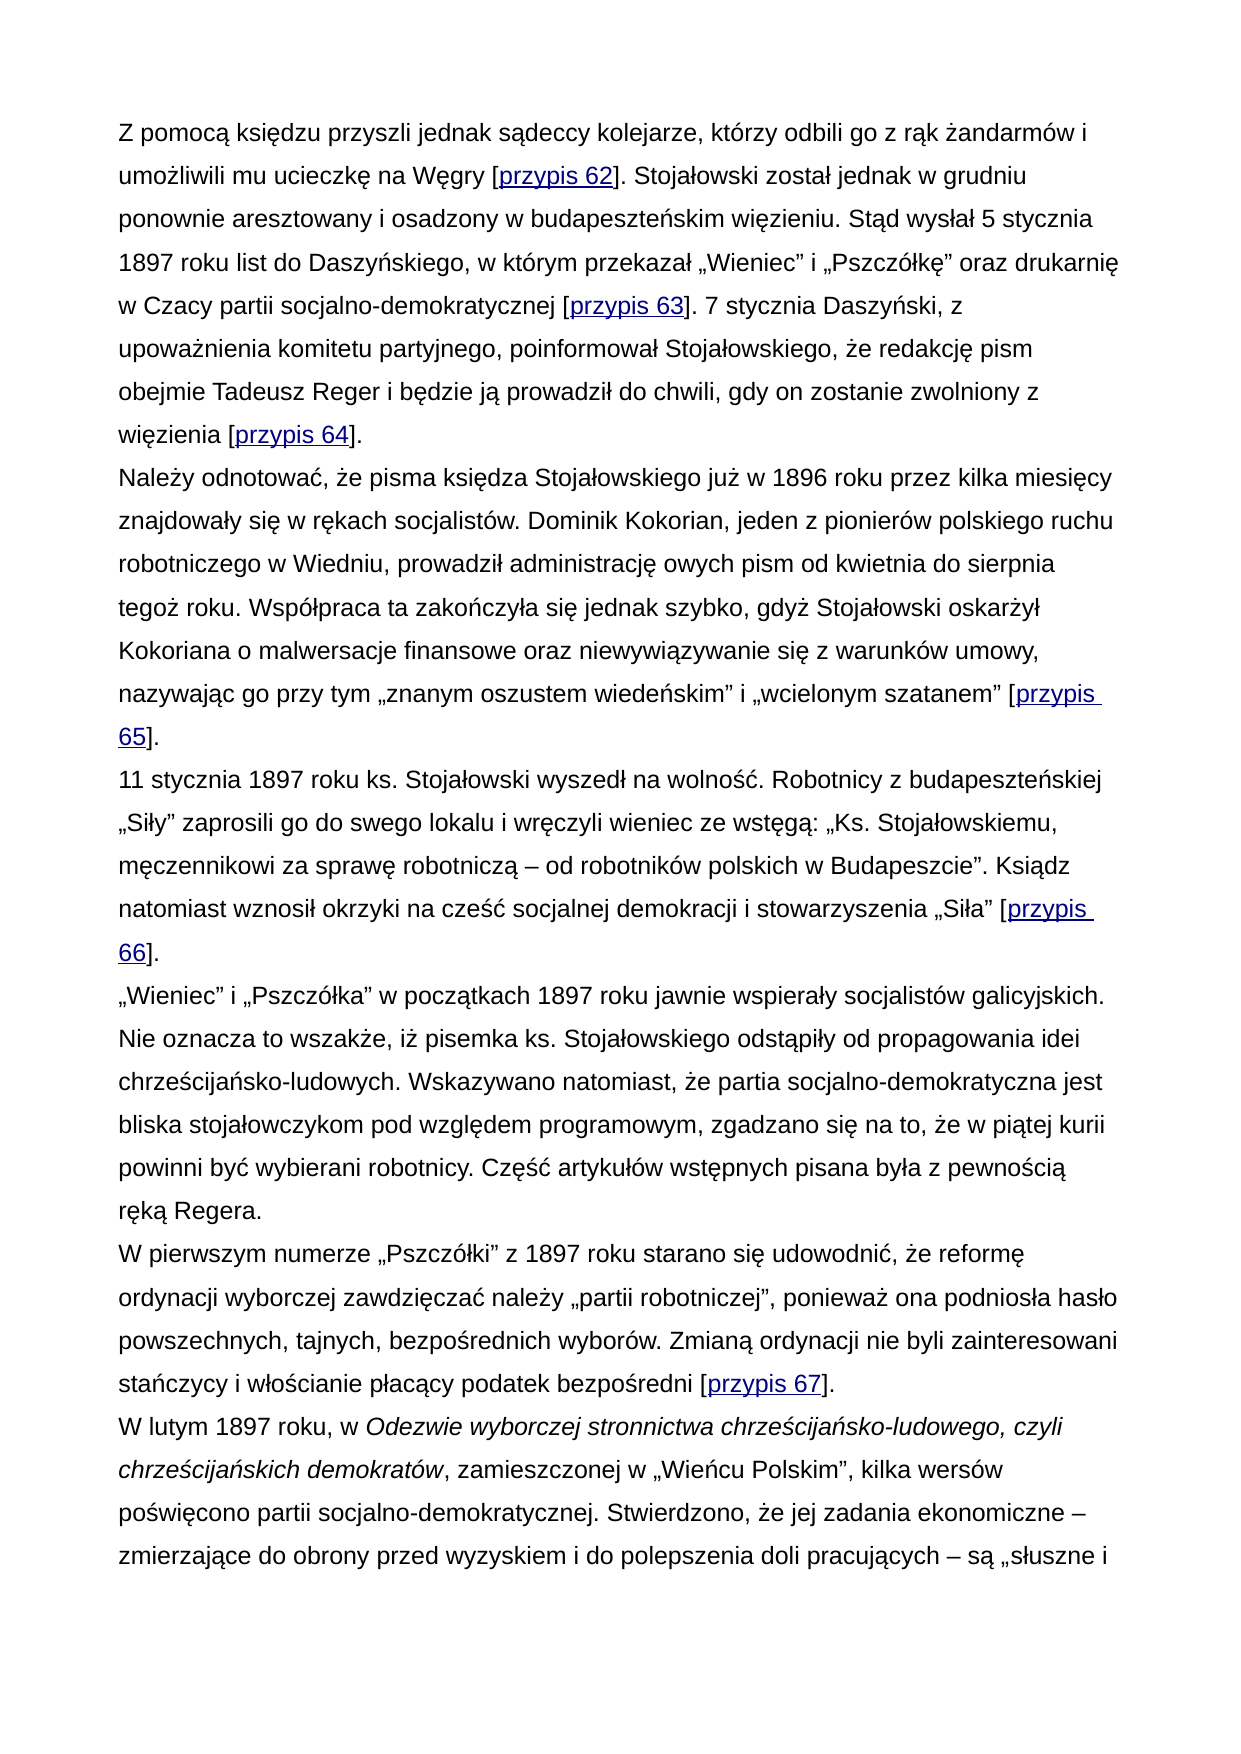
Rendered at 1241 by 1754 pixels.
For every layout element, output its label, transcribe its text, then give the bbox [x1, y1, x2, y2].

text W pierwszym numerze „Pszczółki” z 1897 roku starano się udowodnić, że reformę ordynacji wyborczej zawdzięczać należy „partii robotniczej”, ponieważ ona podniosła hasło powszechnych, tajnych, bezpośrednich wyborów. Zmianą ordynacji nie byli zainteresowani stańczycy i włościanie płacący podatek bezpośredni [przypis 67]. [118, 1239, 1122, 1397]
text 11 stycznia 1897 roku ks. Stojałowski wyszedł na wolność. Robotnicy z budapeszteńskiej „Siły” zaprosili go do swego lokalu i wręczyli wieniec ze wstęgą: „Ks. Stojałowskiemu, męczennikowi za sprawę robotniczą – od robotników polskich w Budapeszcie”. Ksiądz natomiast wznosił okrzyki na cześć socjalnej demokracji i stowarzyszenia „Siła” [przypis 66]. [118, 765, 1122, 966]
text „Wieniec” i „Pszczółka” w początkach 1897 roku jawnie wspierały socjalistów galicyjskich. Nie oznacza to wszakże, iż pisemka ks. Stojałowskiego odstąpiły od propagowania idei chrześcijańsko-ludowych. Wskazywano natomiast, że partia socjalno-demokratyczna jest bliska stojałowczykom pod względem programowym, zgadzano się na to, że w piątej kurii powinni być wybierani robotnicy. Część artykułów wstępnych pisana była z pewnością ręką Regera. [118, 981, 1122, 1225]
text Należy odnotować, że pisma księdza Stojałowskiego już w 1896 roku przez kilka miesięcy znajdowały się w rękach socjalistów. Dominik Kokorian, jeden z pionierów polskiego ruchu robotniczego w Wiedniu, prowadził administrację owych pism od kwietnia do sierpnia tegoż roku. Współpraca ta zakończyła się jednak szybko, gdyż Stojałowski oskarżył Kokoriana o malwersacje finansowe oraz niewywiązywanie się z warunków umowy, nazywając go przy tym „znanym oszustem wiedeńskim” i „wcielonym szatanem” [przypis 65]. [118, 463, 1122, 751]
text W lutym 1897 roku, w Odezwie wyborczej stronnictwa chrześcijańsko-ludowego, czyli chrześcijańskich demokratów, zamieszczonej w „Wieńcu Polskim”, kilka wersów poświęcono partii socjalno-demokratycznej. Stwierdzono, że jej zadania ekonomiczne – zmierzające do obrony przed wyzyskiem i do polepszenia doli pracujących – są „słuszne i [118, 1412, 1122, 1570]
text Z pomocą księdzu przyszli jednak sądeccy kolejarze, którzy odbili go z rąk żandarmów i umożliwili mu ucieczkę na Węgry [przypis 62]. Stojałowski został jednak w grudniu ponownie aresztowany i osadzony w budapeszteńskim więzieniu. Stąd wysłał 5 stycznia 1897 roku list do Daszyńskiego, w którym przekazał „Wieniec” i „Pszczółkę” oraz drukarnię w Czacy partii socjalno-demokratycznej [przypis 63]. 7 stycznia Daszyński, z upoważnienia komitetu partyjnego, poinformował Stojałowskiego, że redakcję pism obejmie Tadeusz Reger i będzie ją prowadził do chwili, gdy on zostanie zwolniony z więzienia [przypis 64]. [118, 118, 1122, 449]
